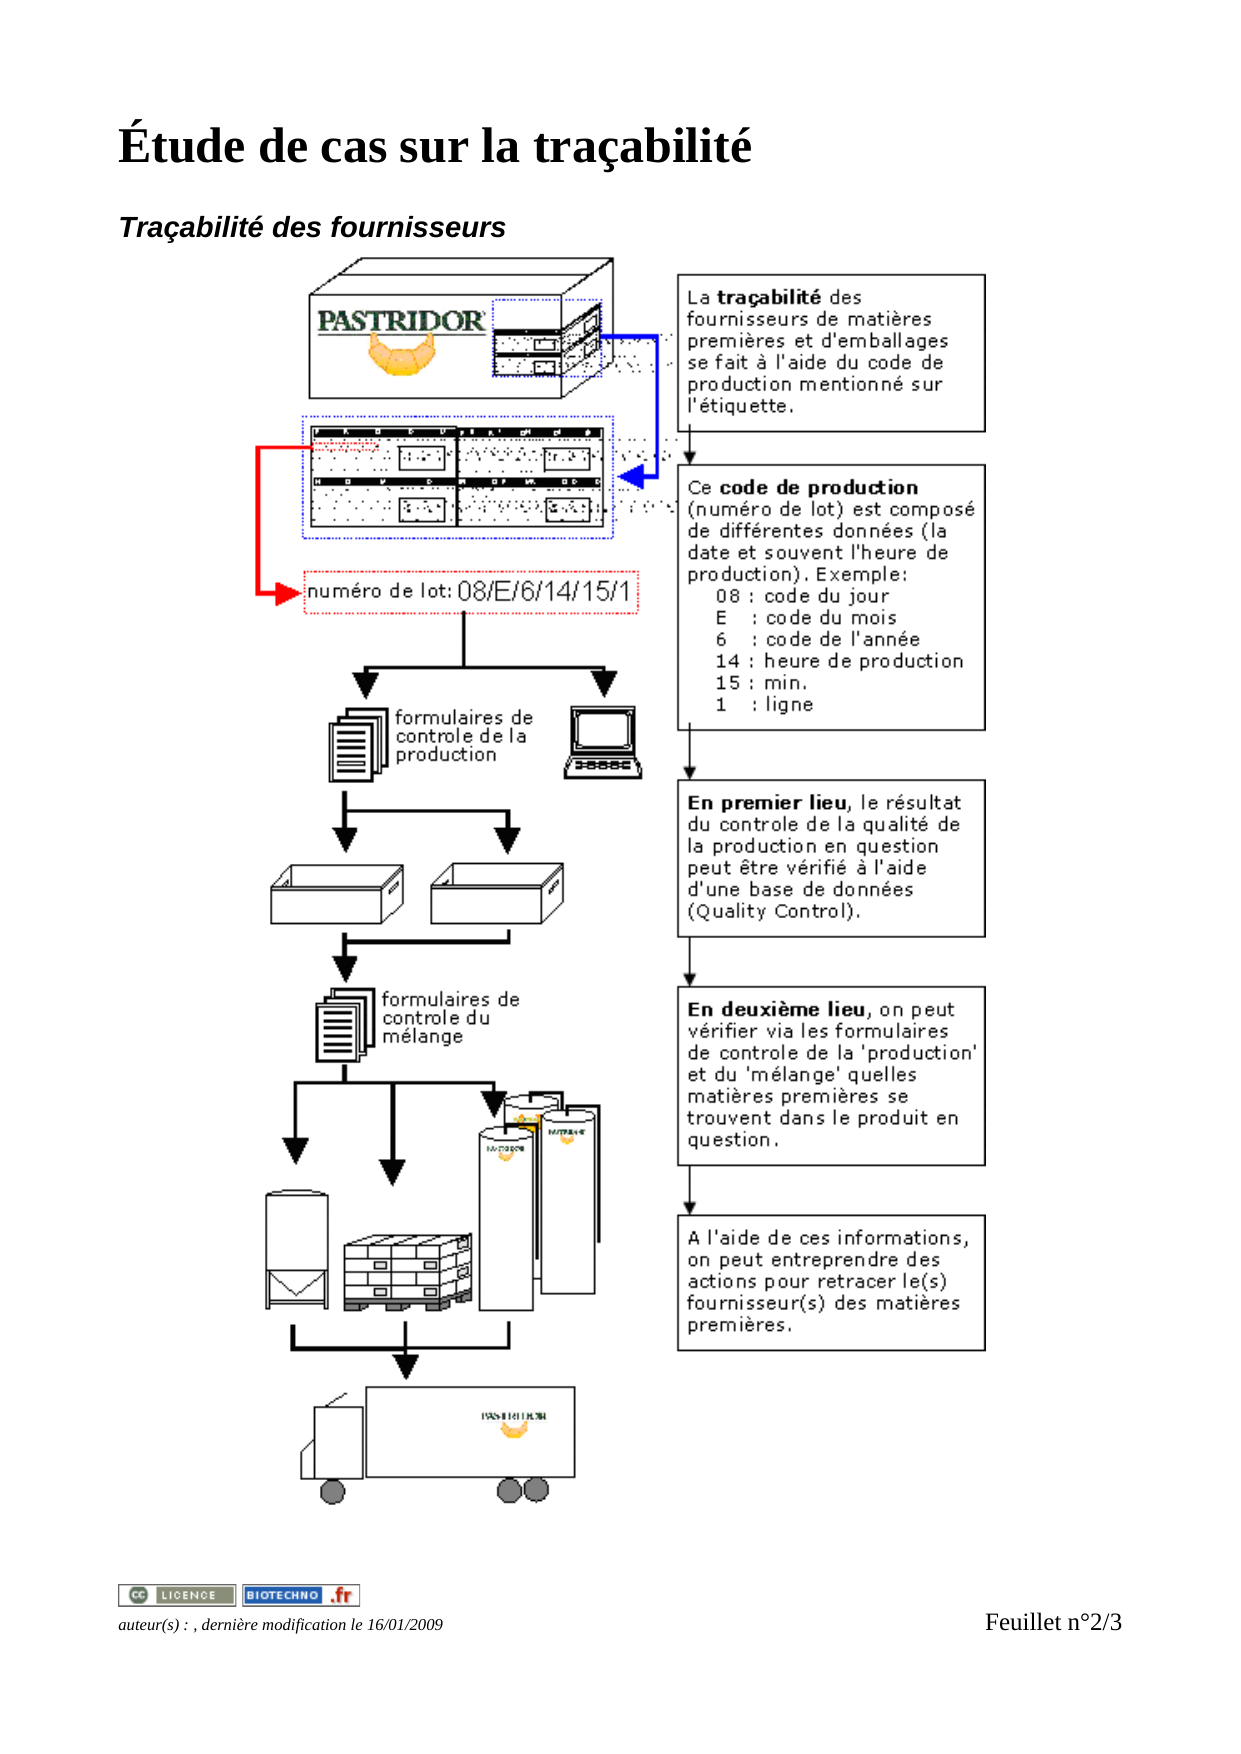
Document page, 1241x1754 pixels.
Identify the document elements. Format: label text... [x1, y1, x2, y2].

subtitle Traçabilité des fournisseurs [118, 211, 1122, 244]
picture [254, 256, 986, 1510]
picture [242, 1584, 361, 1607]
picture [118, 1584, 237, 1607]
subtitle Étude de cas sur la traçabilité [118, 118, 1122, 173]
